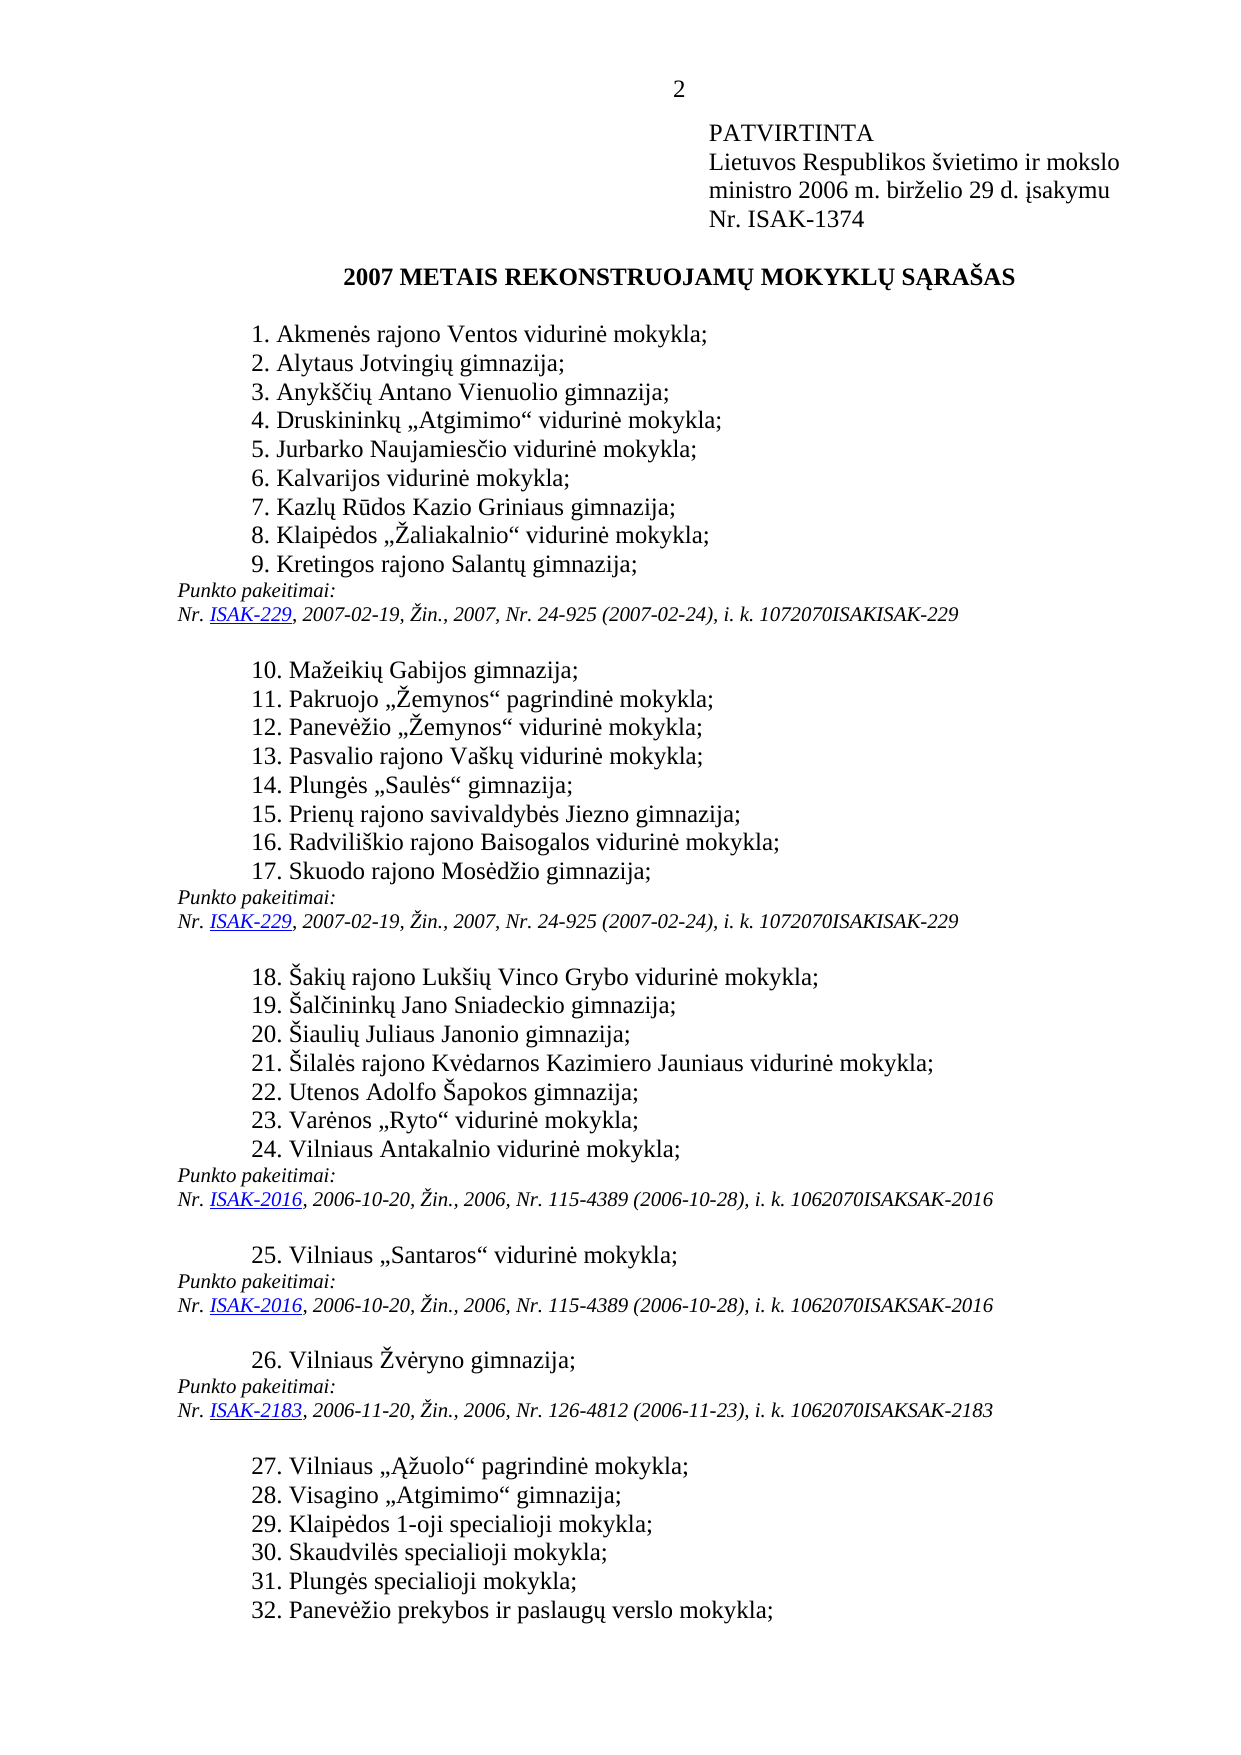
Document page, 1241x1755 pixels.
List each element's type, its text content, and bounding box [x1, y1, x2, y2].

text 32. Panevėžio prekybos ir paslaugų verslo mokykla; [177, 1595, 1181, 1624]
text 13. Pasvalio rajono Vaškų vidurinė mokykla; [177, 741, 1181, 770]
text 15. Prienų rajono savivaldybės Jiezno gimnazija; [177, 799, 1181, 827]
text ministro 2006 m. birželio 29 d. įsakymu [177, 176, 1181, 204]
text 3. Anykščių Antano Vienuolio gimnazija; [177, 377, 1181, 406]
text 7. Kazlų Rūdos Kazio Griniaus gimnazija; [177, 492, 1181, 521]
text 24. Vilniaus Antakalnio vidurinė mokykla; [177, 1134, 1181, 1163]
text 25. Vilniaus „Santaros“ vidurinė mokykla; [177, 1240, 1181, 1269]
text 22. Utenos Adolfo Šapokos gimnazija; [177, 1077, 1181, 1106]
text Punkto pakeitimai: [177, 1374, 1181, 1398]
text 20. Šiaulių Juliaus Janonio gimnazija; [177, 1019, 1181, 1048]
text 30. Skaudvilės specialioji mokykla; [177, 1537, 1181, 1566]
text Punkto pakeitimai: [177, 885, 1181, 909]
text 23. Varėnos „Ryto“ vidurinė mokykla; [177, 1106, 1181, 1134]
text 9. Kretingos rajono Salantų gimnazija; [177, 549, 1181, 578]
text Nr. ISAK-2183, 2006-11-20, Žin., 2006, Nr. 126-4812 (2006-11-23), i. k. 1062070ISAKSAK-2183 [177, 1398, 1181, 1422]
text 10. Mažeikių Gabijos gimnazija; [177, 655, 1181, 684]
text 8. Klaipėdos „Žaliakalnio“ vidurinė mokykla; [177, 521, 1181, 549]
text 26. Vilniaus Žvėryno gimnazija; [177, 1346, 1181, 1374]
text 14. Plungės „Saulės“ gimnazija; [177, 770, 1181, 799]
text Punkto pakeitimai: [177, 1269, 1181, 1293]
text 16. Radviliškio rajono Baisogalos vidurinė mokykla; [177, 827, 1181, 856]
text 18. Šakių rajono Lukšių Vinco Grybo vidurinė mokykla; [177, 962, 1181, 991]
text 12. Panevėžio „Žemynos“ vidurinė mokykla; [177, 712, 1181, 741]
text 29. Klaipėdos 1-oji specialioji mokykla; [177, 1509, 1181, 1537]
text 28. Visagino „Atgimimo“ gimnazija; [177, 1480, 1181, 1509]
text 2007 METAIS REKONSTRUOJAMŲ MOKYKLŲ SĄRAŠAS [177, 262, 1181, 291]
text Punkto pakeitimai: [177, 578, 1181, 602]
text Nr. ISAK-2016, 2006-10-20, Žin., 2006, Nr. 115-4389 (2006-10-28), i. k. 1062070ISAKSAK-2016 [177, 1187, 1181, 1211]
text 31. Plungės specialioji mokykla; [177, 1566, 1181, 1595]
text 1. Akmenės rajono Ventos vidurinė mokykla; [177, 319, 1181, 348]
text 5. Jurbarko Naujamiesčio vidurinė mokykla; [177, 434, 1181, 463]
text 6. Kalvarijos vidurinė mokykla; [177, 463, 1181, 492]
text 19. Šalčininkų Jano Sniadeckio gimnazija; [177, 991, 1181, 1019]
text 11. Pakruojo „Žemynos“ pagrindinė mokykla; [177, 684, 1181, 712]
text 17. Skuodo rajono Mosėdžio gimnazija; [177, 856, 1181, 885]
text 21. Šilalės rajono Kvėdarnos Kazimiero Jauniaus vidurinė mokykla; [177, 1048, 1181, 1077]
text Lietuvos Respublikos švietimo ir mokslo [177, 147, 1181, 176]
text 27. Vilniaus „Ąžuolo“ pagrindinė mokykla; [177, 1451, 1181, 1480]
text Nr. ISAK-2016, 2006-10-20, Žin., 2006, Nr. 115-4389 (2006-10-28), i. k. 1062070ISAKSAK-2016 [177, 1293, 1181, 1317]
text Nr. ISAK-1374 [177, 204, 1181, 233]
text 2. Alytaus Jotvingių gimnazija; [177, 348, 1181, 377]
text Punkto pakeitimai: [177, 1163, 1181, 1187]
text PATVIRTINTA [709, 118, 1181, 147]
text 4. Druskininkų „Atgimimo“ vidurinė mokykla; [177, 406, 1181, 434]
text Nr. ISAK-229, 2007-02-19, Žin., 2007, Nr. 24-925 (2007-02-24), i. k. 1072070ISAKISAK-229 [177, 909, 1181, 933]
text Nr. ISAK-229, 2007-02-19, Žin., 2007, Nr. 24-925 (2007-02-24), i. k. 1072070ISAKISAK-229 [177, 602, 1181, 626]
